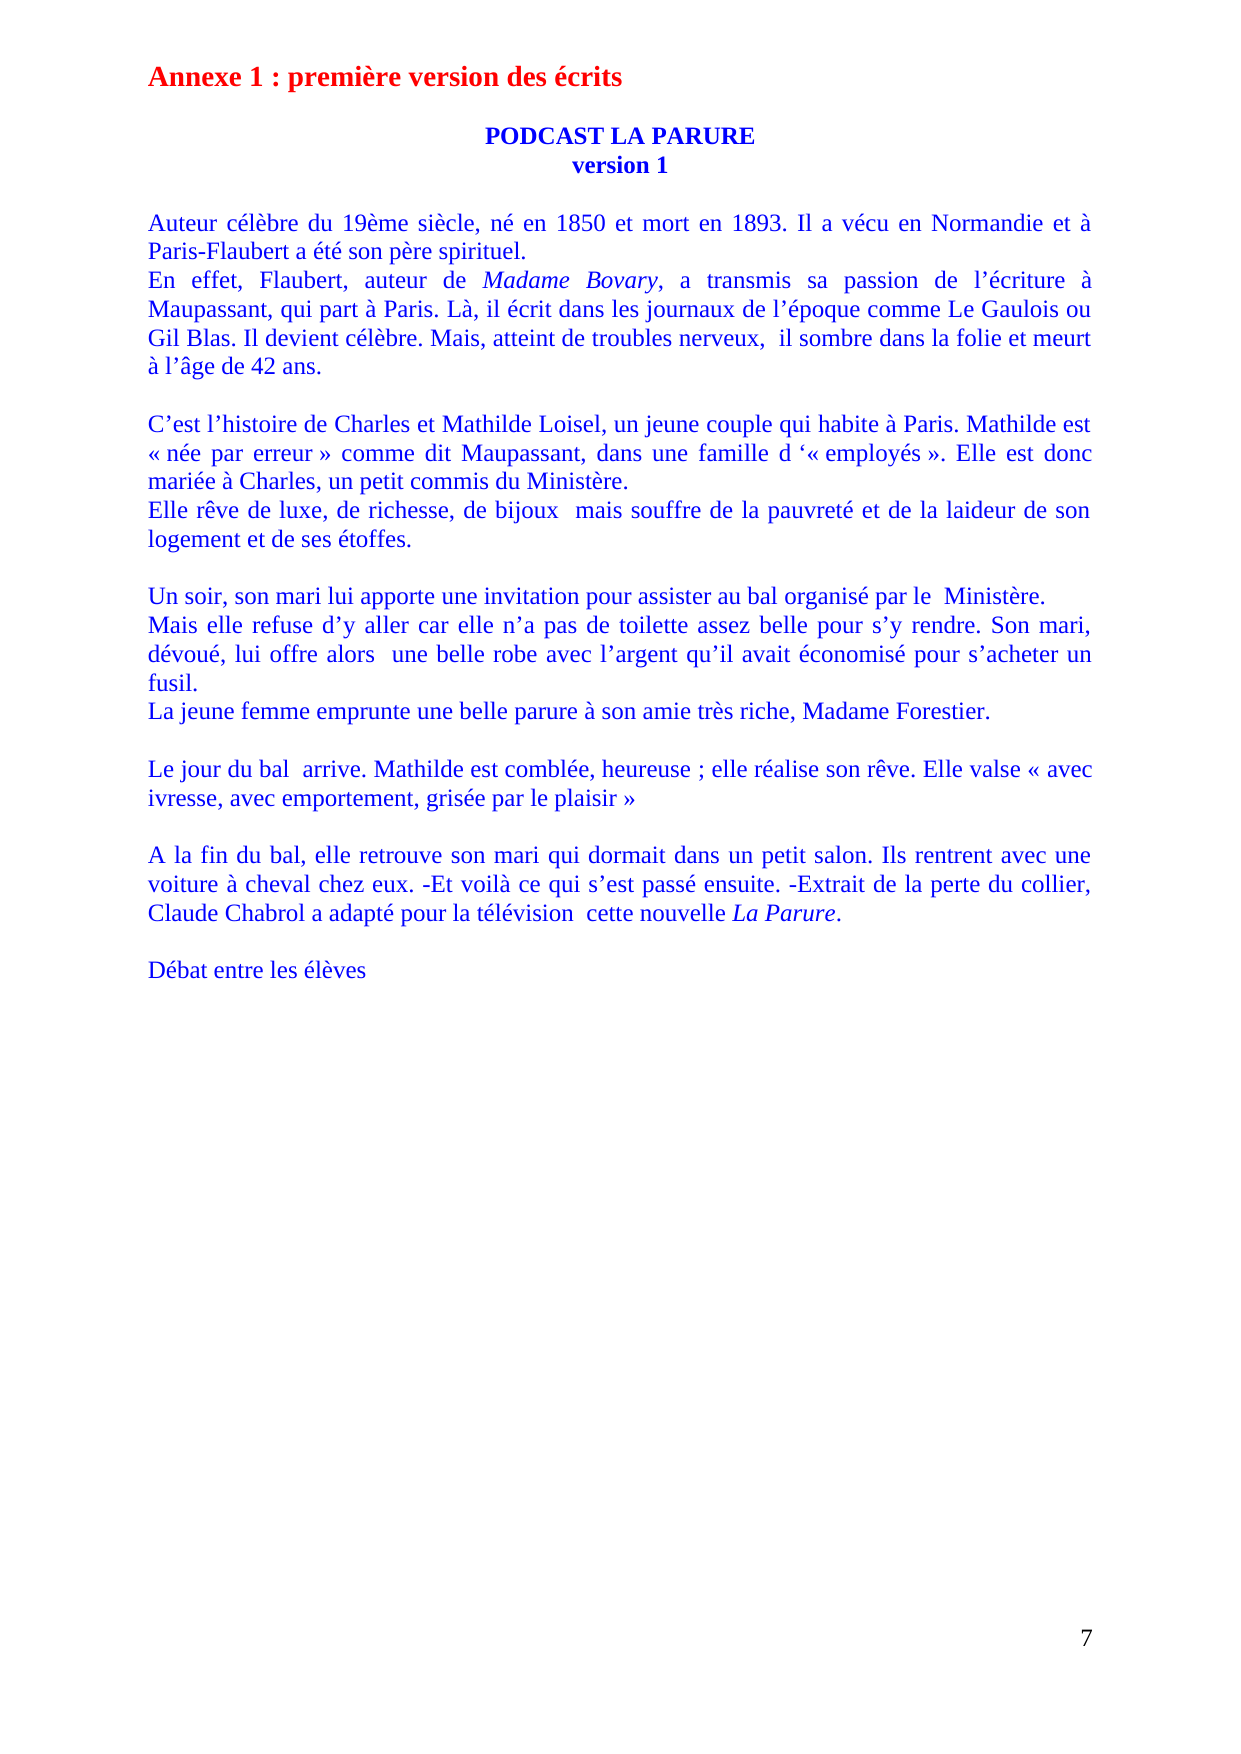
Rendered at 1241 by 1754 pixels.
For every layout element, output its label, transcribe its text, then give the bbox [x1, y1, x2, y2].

text version 1 [148, 150, 1093, 179]
text Un soir, son mari lui apporte une invitation pour assister au bal organisé par le Ministère. [148, 581, 1093, 610]
text Annexe 1 : première version des écrits [148, 59, 1093, 93]
text En effet, Flaubert, auteur de Madame Bovary, a transmis sa passion de l’écriture à Maupassant, qui part à Paris. Là, il écrit dans les journaux de l’époque comme Le Gaulois ou Gil Blas. Il devient célèbre. Mais, atteint de troubles nerveux, il sombre dans la folie et meurt à l’âge de 42 ans. [148, 265, 1093, 380]
text Elle rêve de luxe, de richesse, de bijoux mais souffre de la pauvreté et de la laideur de son logement et de ses étoffes. [148, 495, 1093, 553]
text Débat entre les élèves [148, 955, 1093, 984]
text Le jour du bal arrive. Mathilde est comblée, heureuse ; elle réalise son rêve. Elle valse « avec ivresse, avec emportement, grisée par le plaisir » [148, 754, 1093, 811]
text C’est l’histoire de Charles et Mathilde Loisel, un jeune couple qui habite à Paris. Mathilde est « née par erreur » comme dit Maupassant, dans une famille d ‘« employés ». Elle est donc mariée à Charles, un petit commis du Ministère. [148, 409, 1093, 495]
text Mais elle refuse d’y aller car elle n’a pas de toilette assez belle pour s’y rendre. Son mari, dévoué, lui offre alors une belle robe avec l’argent qu’il avait économisé pour s’acheter un fusil. [148, 610, 1093, 696]
text La jeune femme emprunte une belle parure à son amie très riche, Madame Forestier. [148, 696, 1093, 725]
text A la fin du bal, elle retrouve son mari qui dormait dans un petit salon. Ils rentrent avec une voiture à cheval chez eux. -Et voilà ce qui s’est passé ensuite. -Extrait de la perte du collier, Claude Chabrol a adapté pour la télévision cette nouvelle La Parure. [148, 840, 1093, 926]
text PODCAST LA PARURE [148, 121, 1093, 150]
text Auteur célèbre du 19ème siècle, né en 1850 et mort en 1893. Il a vécu en Normandie et à Paris-Flaubert a été son père spirituel. [148, 208, 1093, 265]
